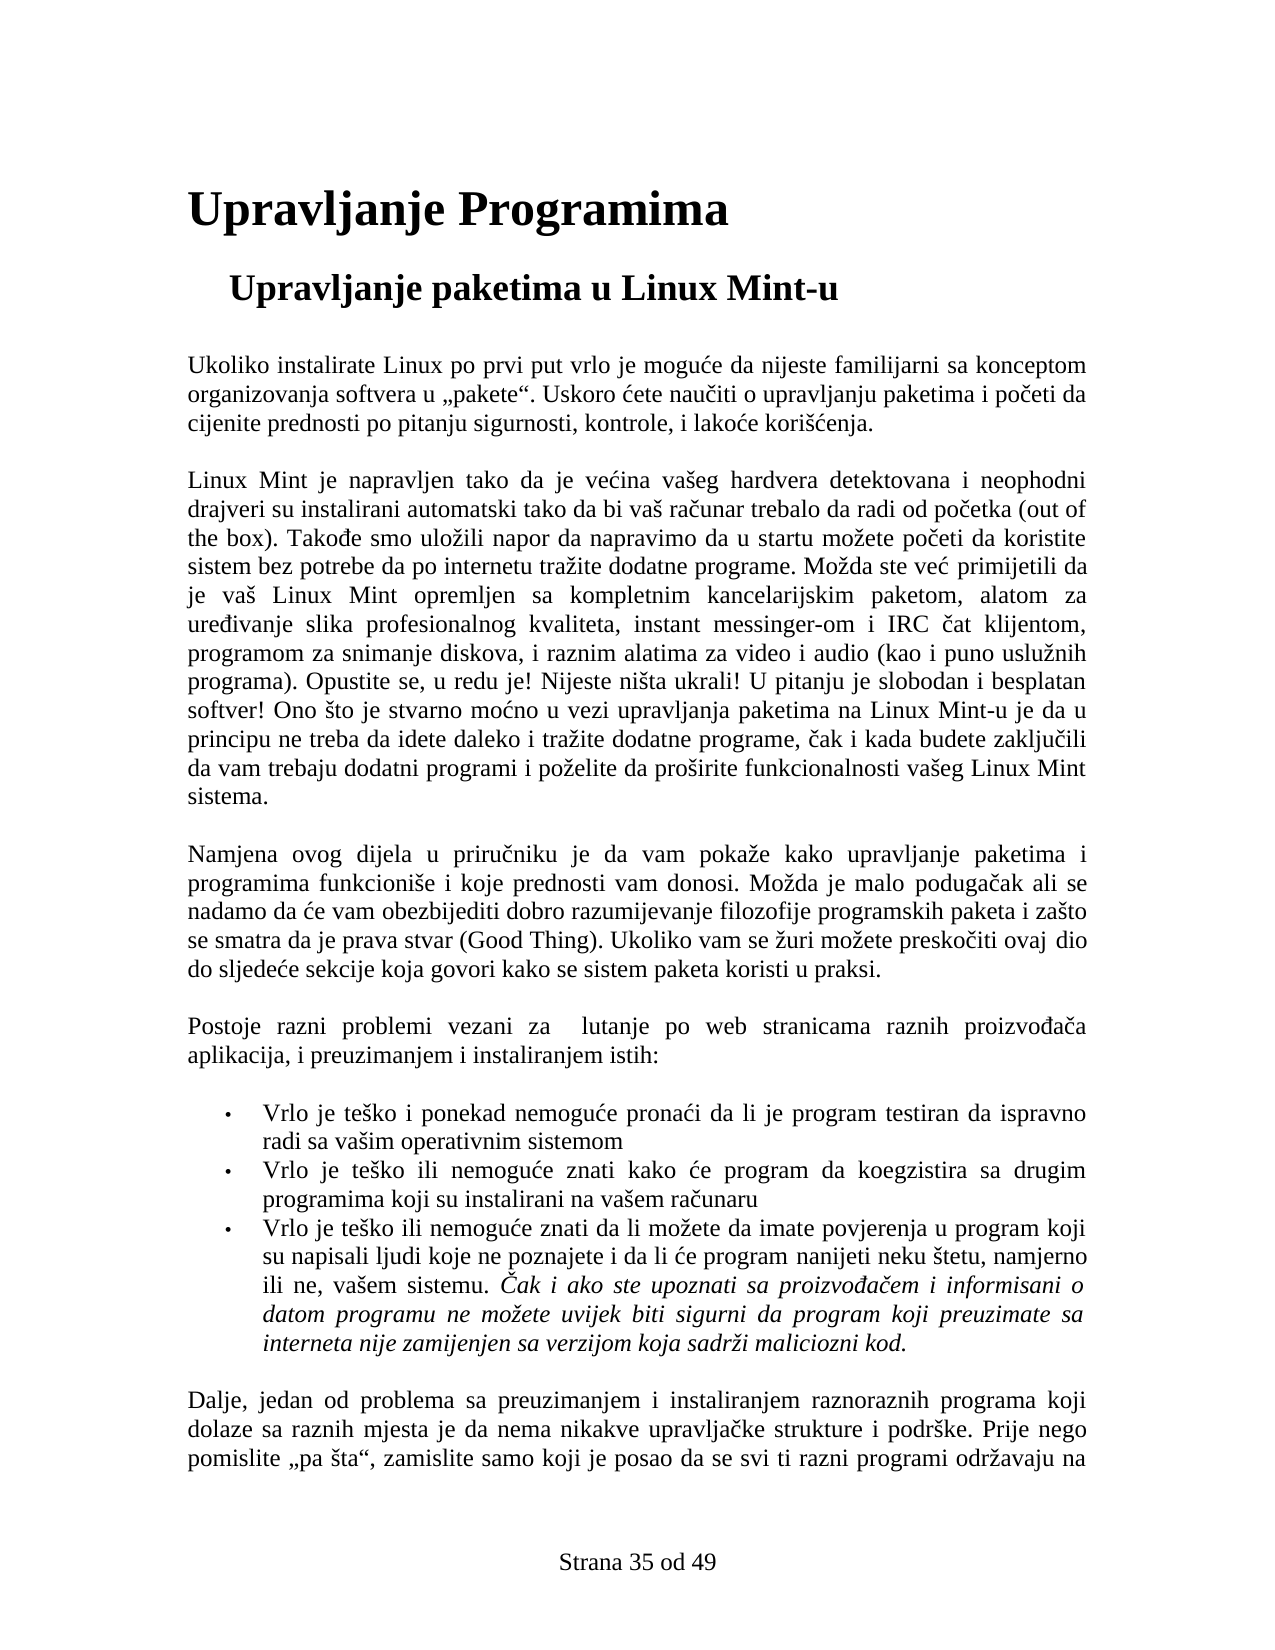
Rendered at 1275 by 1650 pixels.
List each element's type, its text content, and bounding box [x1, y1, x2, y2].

list Vrlo je teško ili nemoguće znati da li možete da imate povjerenja u program koji su napisali ljudi koje ne poznajete i da li će program nanijeti neku štetu, namjerno ili ne, vašem sistemu. Čak i ako ste upoznati sa proizvođačem i informisani o datom programu ne možete uvijek biti sigurni da program koji preuzimate sa interneta nije zamijenjen sa verzijom koja sadrži maliciozni kod. [225, 1213, 1087, 1356]
subtitle Upravljanje paketima u Linux Mint-u [187, 266, 1087, 309]
list Vrlo je teško ili nemoguće znati kako će program da koegzistira sa drugim programima koji su instalirani na vašem računaru [225, 1155, 1087, 1213]
text Linux Mint je napravljen tako da je većina vašeg hardvera detektovana i neophodni drajveri su instalirani automatski tako da bi vaš računar trebalo da radi od početka (out of the box). Takođe smo uložili napor da napravimo da u startu možete početi da koristite sistem bez potrebe da po internetu tražite dodatne programe. Možda ste već primijetili da je vaš Linux Mint opremljen sa kompletnim kancelarijskim paketom, alatom za uređivanje slika profesionalnog kvaliteta, instant messinger-om i IRC čat klijentom, programom za snimanje diskova, i raznim alatima za video i audio (kao i puno uslužnih programa). Opustite se, u redu je! Nijeste ništa ukrali! U pitanju je slobodan i besplatan softver! Ono što je stvarno moćno u vezi upravljanja paketima na Linux Mint-u je da u principu ne treba da idete daleko i tražite dodatne programe, čak i kada budete zaključili da vam trebaju dodatni programi i poželite da proširite funkcionalnosti vašeg Linux Mint sistema. [187, 465, 1087, 810]
text Ukoliko instalirate Linux po prvi put vrlo je moguće da nijeste familijarni sa konceptom organizovanja softvera u „pakete“. Uskoro ćete naučiti o upravljanju paketima i početi da cijenite prednosti po pitanju sigurnosti, kontrole, i lakoće korišćenja. [187, 350, 1087, 436]
text Dalje, jedan od problema sa preuzimanjem i instaliranjem raznoraznih programa koji dolaze sa raznih mjesta je da nema nikakve upravljačke strukture i podrške. Prije nego pomislite „pa šta“, zamislite samo koji je posao da se svi ti razni programi održavaju na [187, 1385, 1087, 1471]
subtitle Upravljanje Programima [187, 179, 1087, 237]
list Vrlo je teško i ponekad nemoguće pronaći da li je program testiran da ispravno radi sa vašim operativnim sistemom [225, 1098, 1087, 1155]
text Namjena ovog dijela u priručniku je da vam pokaže kako upravljanje paketima i programima funkcioniše i koje prednosti vam donosi. Možda je malo podugačak ali se nadamo da će vam obezbijediti dobro razumijevanje filozofije programskih paketa i zašto se smatra da je prava stvar (Good Thing). Ukoliko vam se žuri možete preskočiti ovaj dio do sljedeće sekcije koja govori kako se sistem paketa koristi u praksi. [187, 839, 1087, 983]
text Postoje razni problemi vezani za lutanje po web stranicama raznih proizvođača aplikacija, i preuzimanjem i instaliranjem istih: [187, 1011, 1087, 1069]
